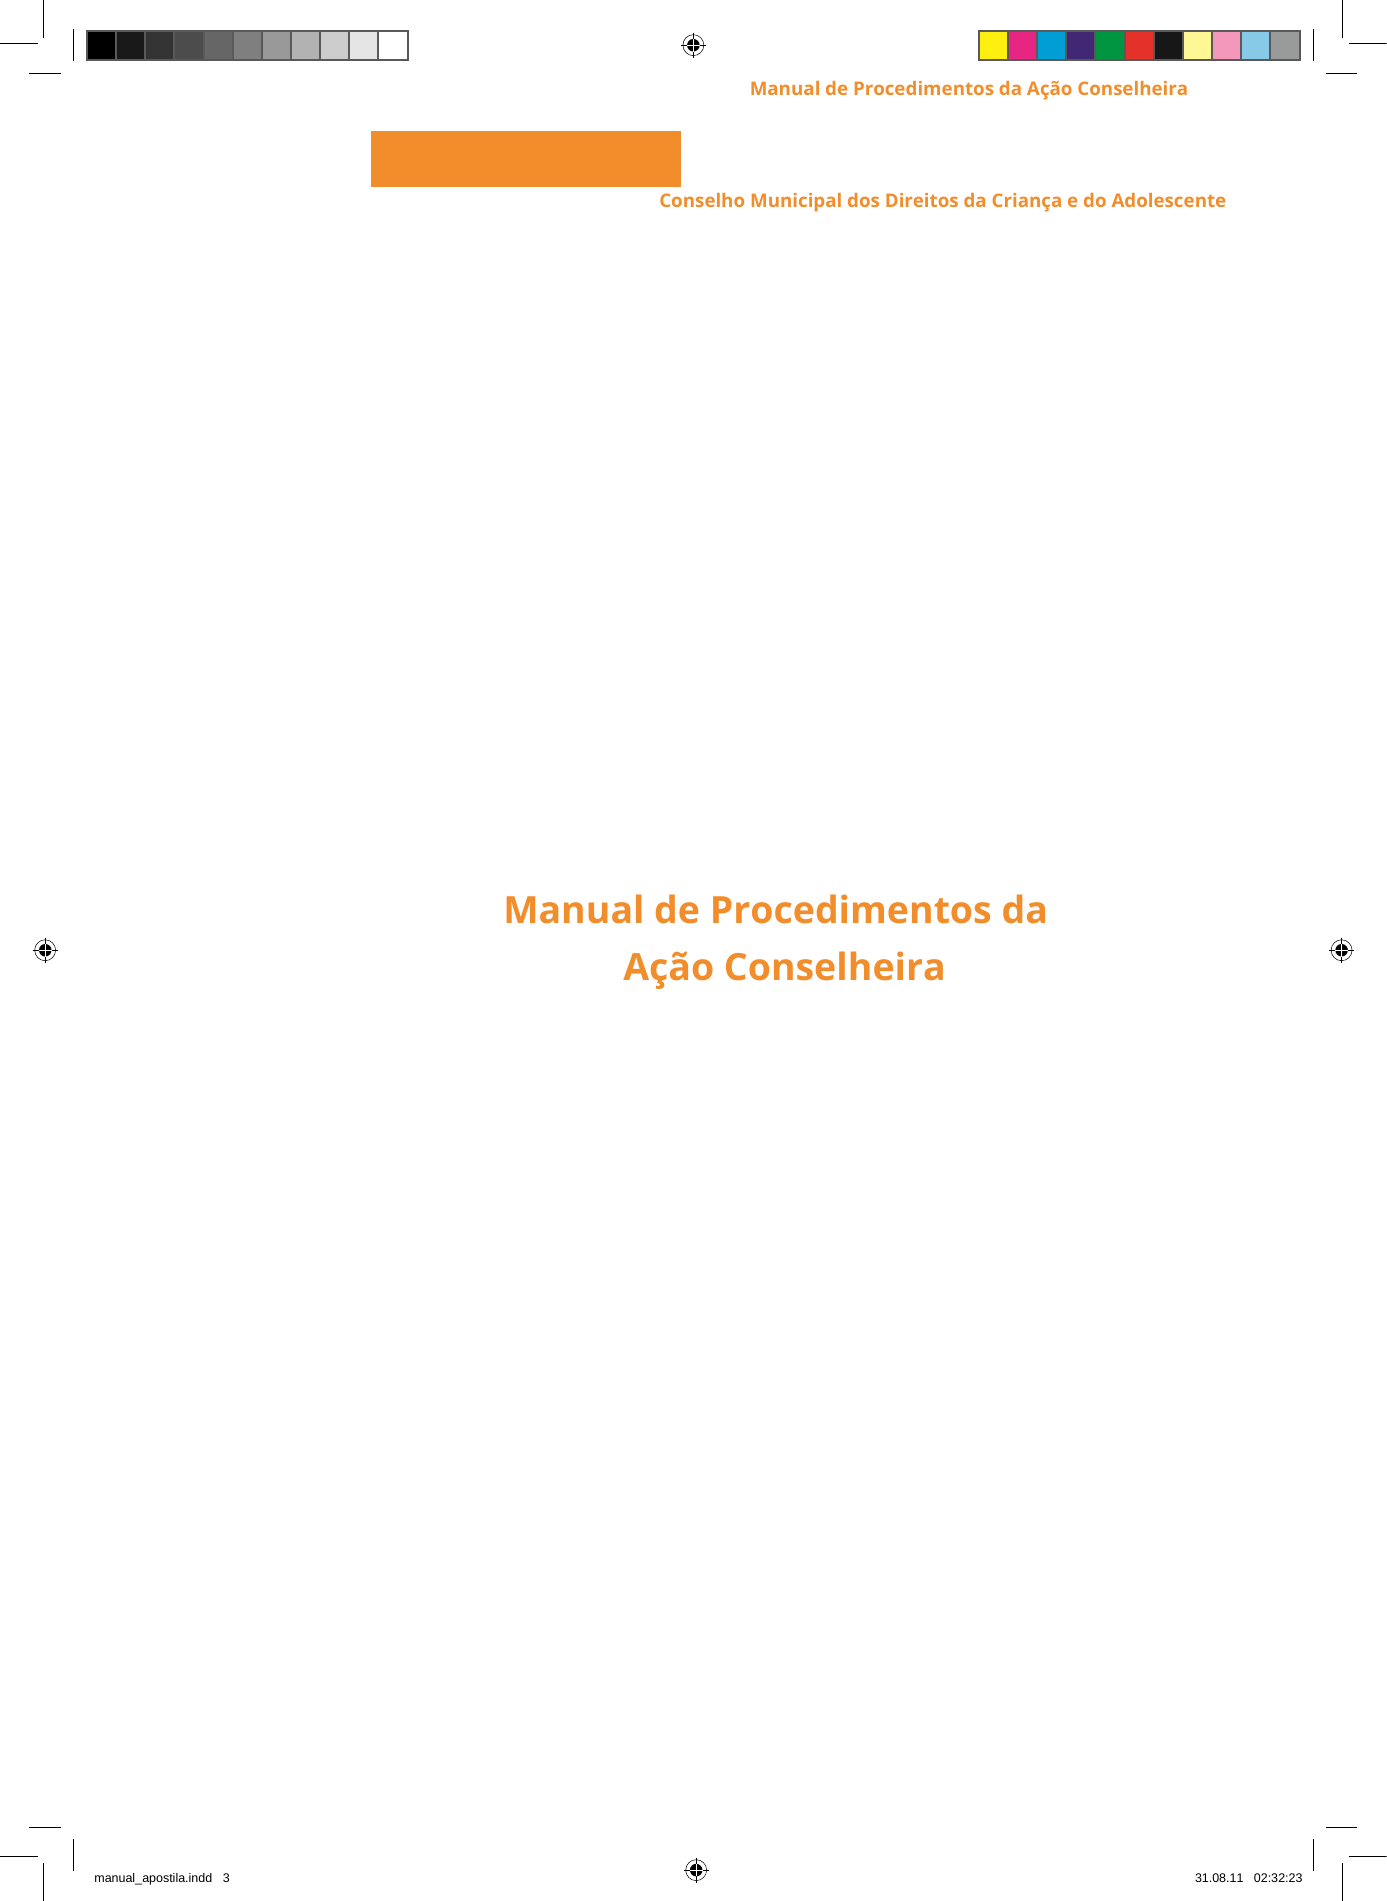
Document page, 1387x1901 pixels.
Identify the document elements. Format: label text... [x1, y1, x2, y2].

table_cell [371, 131, 414, 187]
text Manual de Procedimentos da [503, 883, 1225, 934]
table_header manual_apostila. [414, 131, 531, 187]
table_header indd 1 [531, 131, 681, 187]
text Conselho Municipal dos Direitos da Criança e do Adolescente [371, 187, 1226, 213]
text Ação Conselheira [623, 941, 1225, 992]
